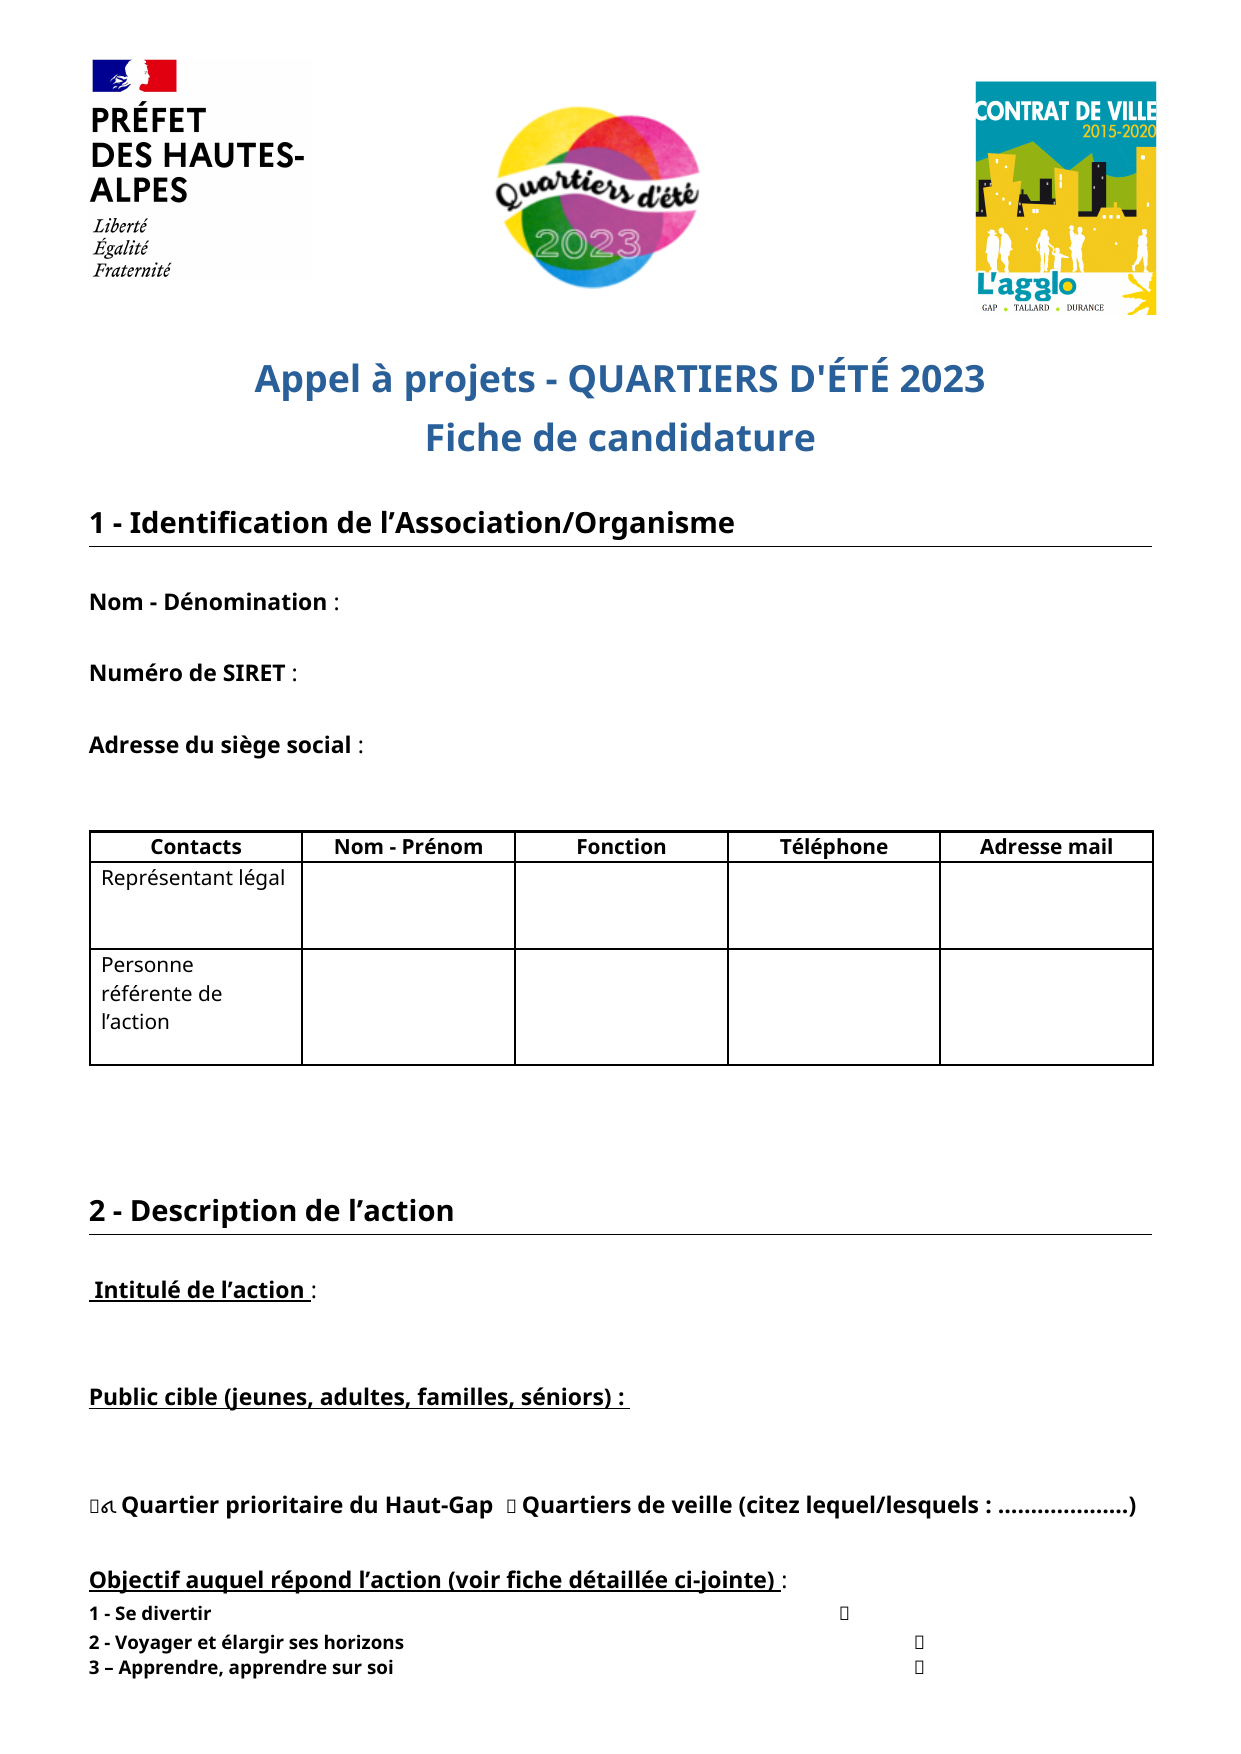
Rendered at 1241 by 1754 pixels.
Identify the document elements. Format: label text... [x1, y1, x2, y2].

table_cell [941, 863, 1152, 948]
text Intitulé de l’action : [88, 1273, 1152, 1305]
table_header Contacts [91, 833, 301, 861]
text Numéro de SIRET : [88, 657, 1152, 689]
table_cell [303, 950, 514, 1064]
text 1 - Identification de l’Association/Organisme [88, 502, 1152, 547]
table_header Nom - Prénom [303, 833, 514, 861]
text 1 - Se divertir  [88, 1600, 1152, 1625]
text 𑂽 Quartier prioritaire du Haut-Gap  Quartiers de veille (citez lequel/lesquels : ……..………...) [88, 1489, 1152, 1523]
picture [88, 59, 314, 281]
table_header Fonction [516, 833, 727, 861]
table_cell [516, 950, 727, 1064]
text Public cible (jeunes, adultes, familles, séniors) : [88, 1381, 1152, 1413]
table_header Téléphone [729, 833, 939, 861]
text Appel à projets - QUARTIERS D'ÉTÉ 2023 [88, 352, 1152, 403]
text Fiche de candidature [88, 411, 1152, 462]
text 2 - Description de l’action [88, 1190, 1152, 1235]
text Nom - Dénomination : [88, 586, 1152, 617]
table_cell [516, 863, 727, 948]
table_cell [941, 950, 1152, 1064]
text 2 - Voyager et élargir ses horizons  [88, 1629, 1152, 1655]
table_cell Personne référente de l’action [91, 950, 301, 1064]
table_cell [303, 863, 514, 948]
table_cell [729, 863, 939, 948]
text 3 – Apprendre, apprendre sur soi  [88, 1655, 1152, 1680]
text Adresse du siège social : [88, 729, 1152, 761]
table_cell [729, 950, 939, 1064]
picture [488, 100, 710, 289]
picture [971, 77, 1161, 315]
table_header Adresse mail [941, 833, 1152, 861]
table_cell Représentant légal [91, 863, 301, 948]
text Objectif auquel répond l’action (voir fiche détaillée ci-jointe) : [88, 1564, 1152, 1595]
